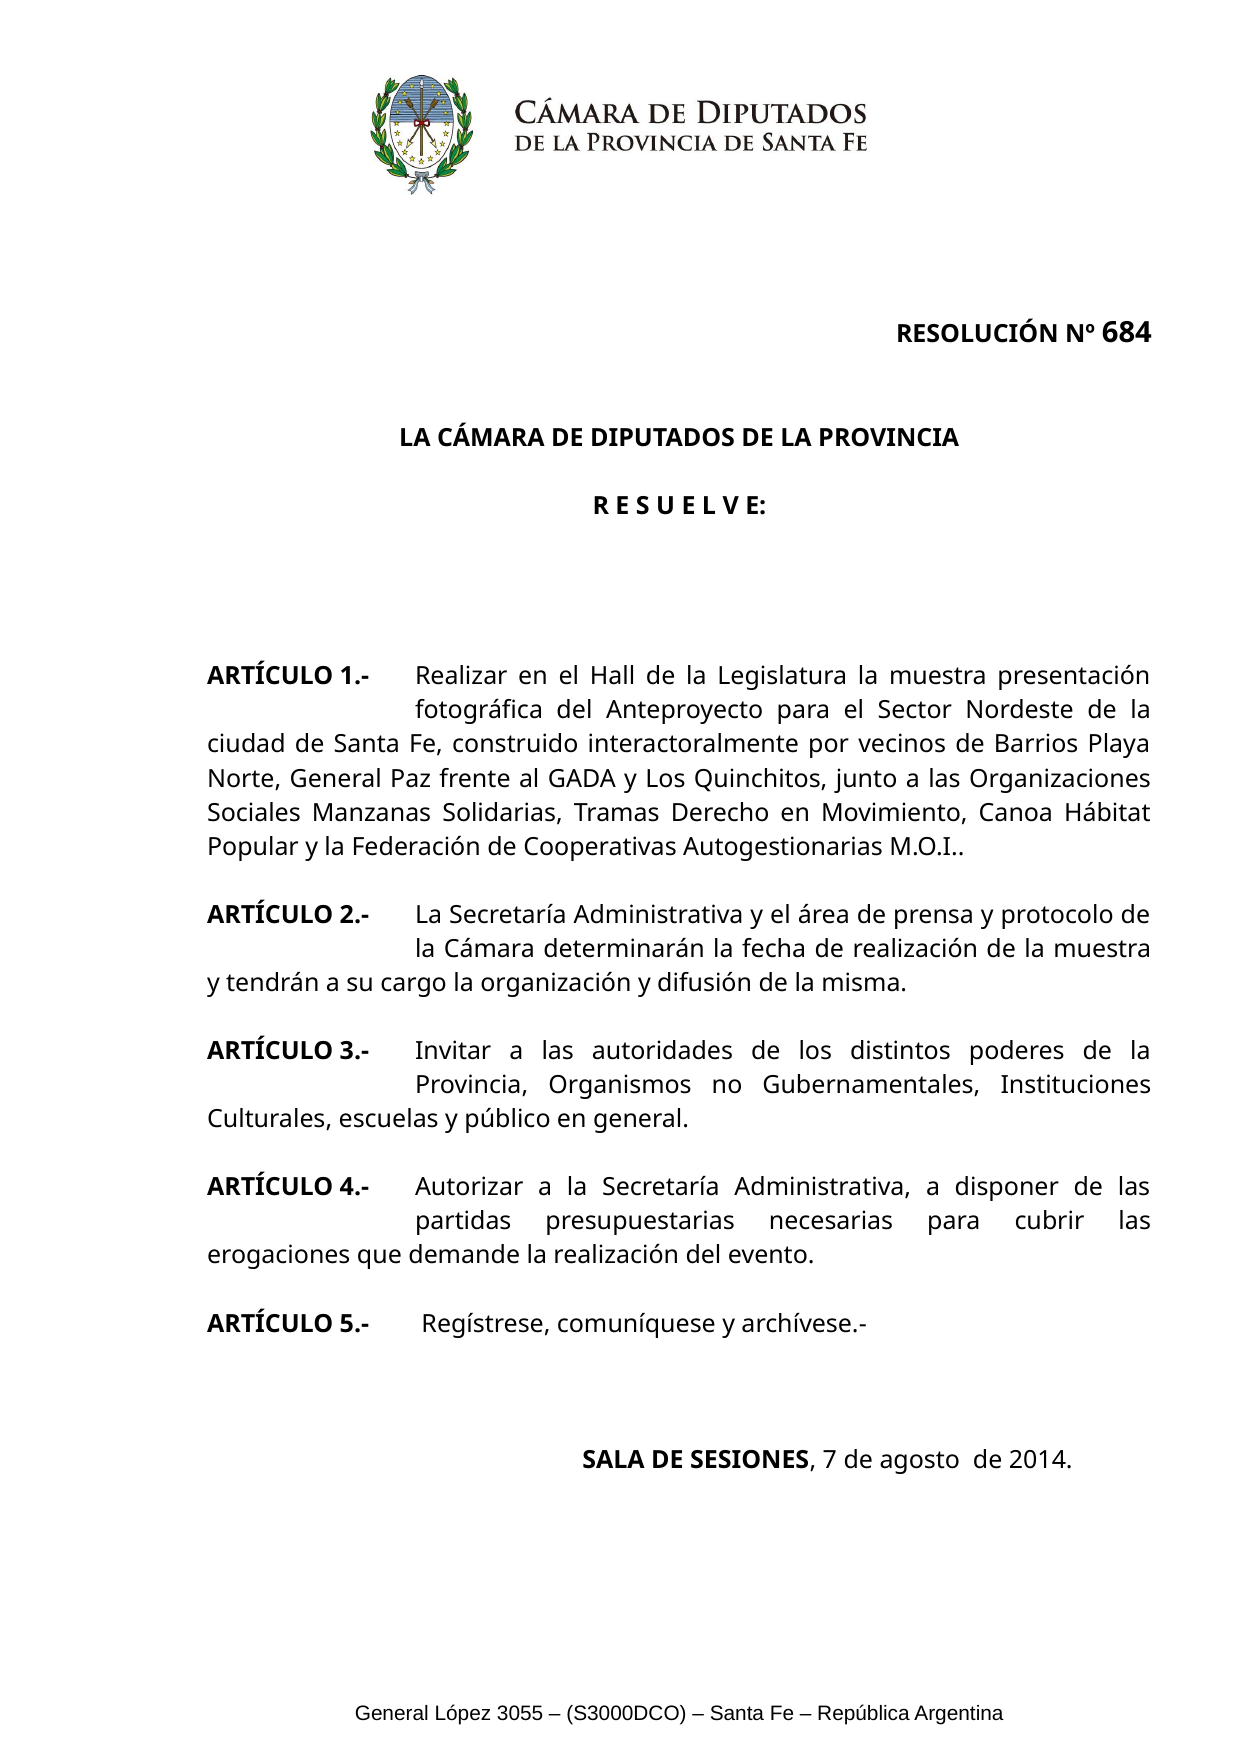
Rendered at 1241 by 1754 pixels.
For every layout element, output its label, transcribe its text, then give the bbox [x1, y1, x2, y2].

text LA CÁMARA DE DIPUTADOS DE LA PROVINCIA [207, 419, 1152, 454]
text Autorizar a la Secretaría Administrativa, a disponer de las partidas presupuestarias necesarias para cubrir las erogaciones que demande la realización del evento. [207, 1169, 1152, 1271]
text Realizar en el Hall de la Legislatura la muestra presentación fotográfica del Anteproyecto para el Sector Nordeste de la ciudad de Santa Fe, construido interactoralmente por vecinos de Barrios Playa Norte, General Paz frente al GADA y Los Quinchitos, junto a las Organizaciones Sociales Manzanas Solidarias, Tramas Derecho en Movimiento, Canoa Hábitat Popular y la Federación de Cooperativas Autogestionarias M.O.I.. [207, 658, 1152, 862]
text Invitar a las autoridades de los distintos poderes de la Provincia, Organismos no Gubernamentales, Instituciones Culturales, escuelas y público en general. [207, 1033, 1152, 1135]
picture [370, 75, 867, 199]
text Regístrese, comuníquese y archívese.- [415, 1305, 1152, 1339]
text SALA DE SESIONES, 7 de agosto de 2014. [502, 1441, 1152, 1476]
table_header ARTÍCULO 5.- [207, 1305, 415, 1355]
table_header ARTÍCULO 1.- [207, 658, 415, 708]
text R E S U E L V E: [207, 488, 1152, 522]
table_header ARTÍCULO 4.- [207, 1169, 415, 1219]
table_header ARTÍCULO 2.- [207, 896, 415, 947]
text La Secretaría Administrativa y el área de prensa y protocolo de la Cámara determinarán la fecha de realización de la muestra y tendrán a su cargo la organización y difusión de la misma. [207, 896, 1152, 999]
text RESOLUCIÓN Nº 684 [207, 312, 1152, 351]
table_header ARTÍCULO 3.- [207, 1033, 415, 1083]
